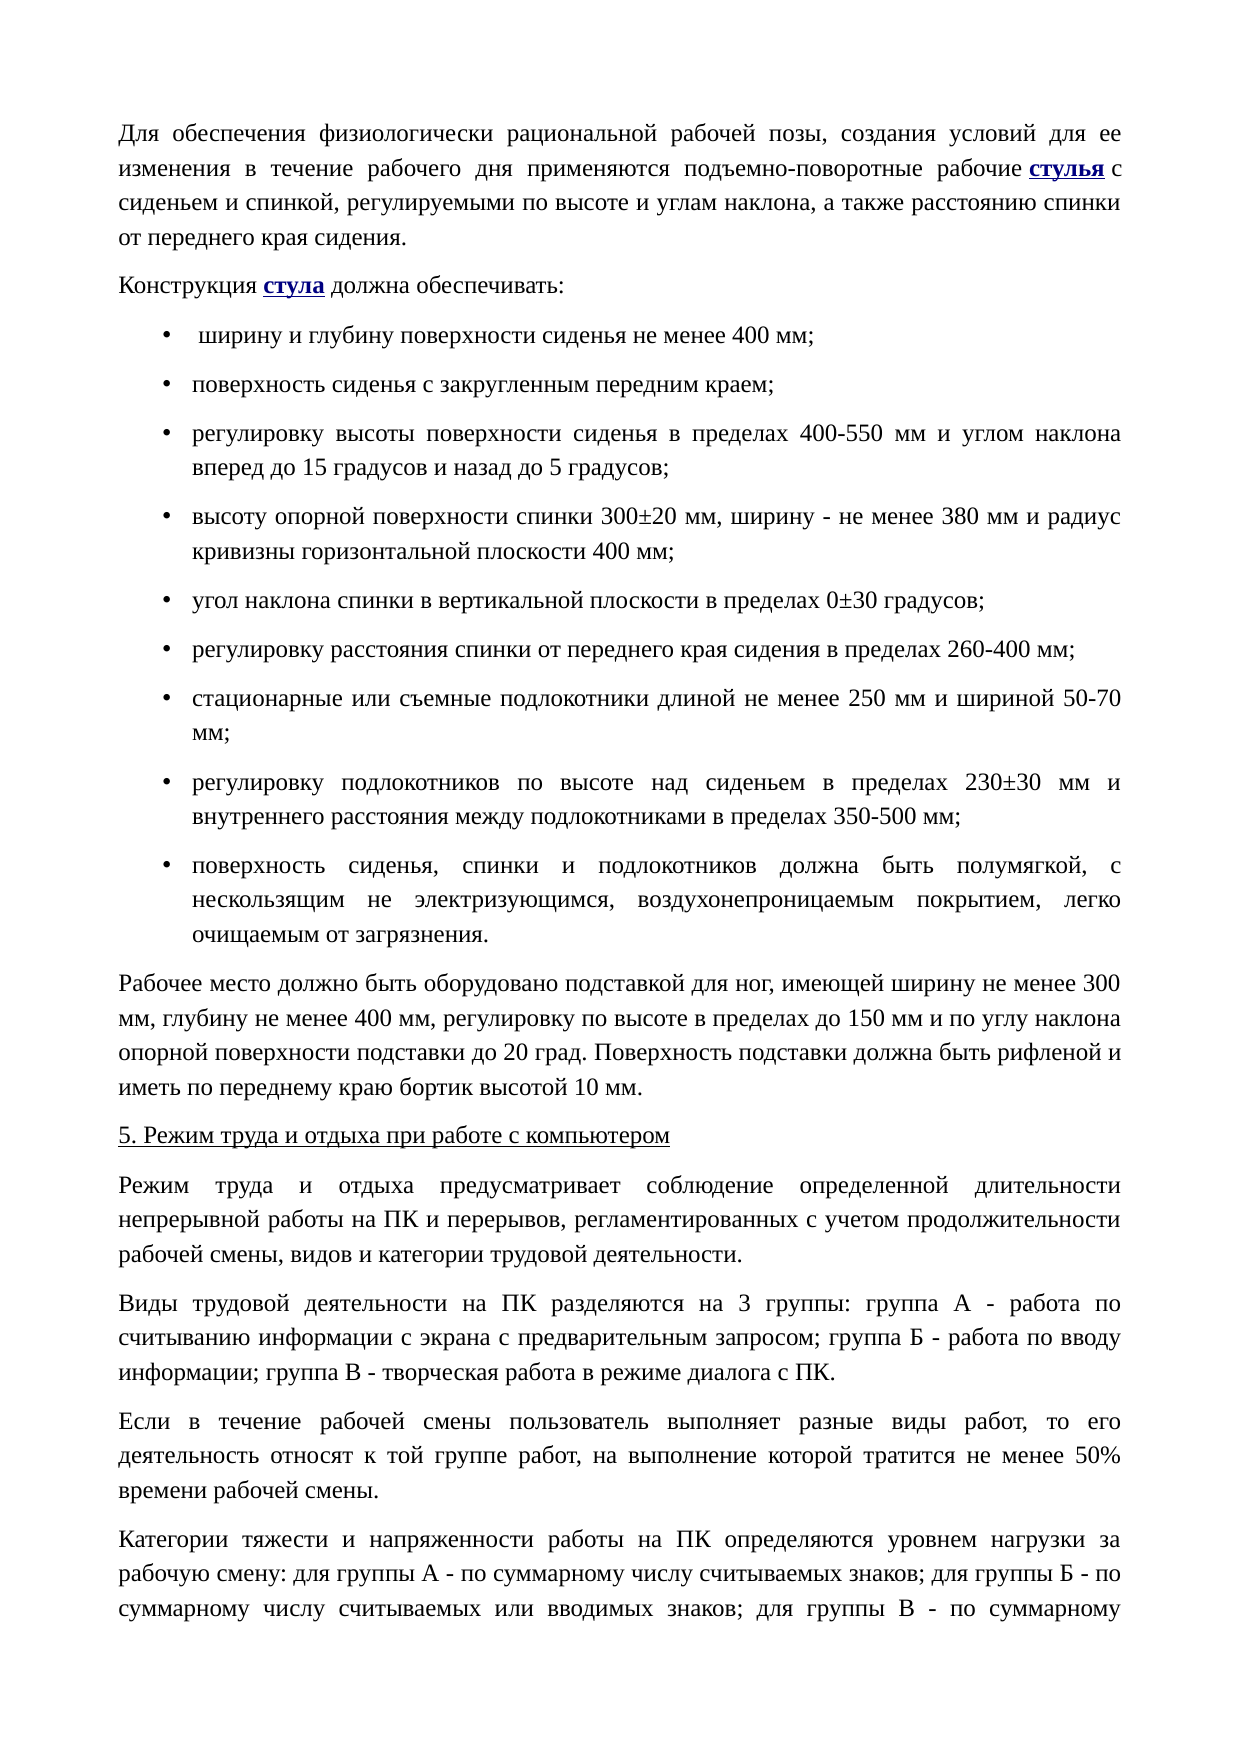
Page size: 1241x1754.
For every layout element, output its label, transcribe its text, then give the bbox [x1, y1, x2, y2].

text Рабочее место должно быть оборудовано подставкой для ног, имеющей ширину не менее 300 мм, глубину не менее 400 мм, регулировку по высоте в пределах до 150 мм и по углу наклона опорной поверхности подставки до 20 град. Поверхность подставки должна быть рифленой и иметь по переднему краю бортик высотой 10 мм. [118, 968, 1122, 1100]
list стационарные или съемные подлокотники длиной не менее 250 мм и шириной 50-70 мм; [162, 683, 1122, 746]
list регулировку высоты поверхности сиденья в пределах 400-550 мм и углом наклона вперед до 15 градусов и назад до 5 градусов; [162, 418, 1122, 481]
text Для обеспечения физиологически рациональной рабочей позы, создания условий для ее изменения в течение рабочего дня применяются подъемно-поворотные рабочие стулья с сиденьем и спинкой, регулируемыми по высоте и углам наклона, а также расстоянию спинки от переднего края сидения. [118, 118, 1122, 250]
list регулировку подлокотников по высоте над сиденьем в пределах 230±30 мм и внутреннего расстояния между подлокотниками в пределах 350-500 мм; [162, 767, 1122, 830]
list поверхность сиденья, спинки и подлокотников должна быть полумягкой, с нескользящим не электризующимся, воздухонепроницаемым покрытием, легко очищаемым от загрязнения. [162, 850, 1122, 948]
list поверхность сиденья с закругленным передним краем; [162, 369, 1122, 397]
text Если в течение рабочей смены пользователь выполняет разные виды работ, то его деятельность относят к той группе работ, на выполнение которой тратится не менее 50% времени рабочей смены. [118, 1406, 1122, 1503]
text Режим труда и отдыха предусматривает соблюдение определенной длительности непрерывной работы на ПК и перерывов, регламентированных с учетом продолжительности рабочей смены, видов и категории трудовой деятельности. [118, 1170, 1122, 1267]
list угол наклона спинки в вертикальной плоскости в пределах 0±30 градусов; [162, 585, 1122, 614]
list регулировку расстояния спинки от переднего края сидения в пределах 260-400 мм; [162, 634, 1122, 663]
text Категории тяжести и напряженности работы на ПК определяются уровнем нагрузки за рабочую смену: для группы А - по суммарному числу считываемых знаков; для группы Б - по суммарному числу считываемых или вводимых знаков; для группы В - по суммарному [118, 1524, 1122, 1621]
text Виды трудовой деятельности на ПК разделяются на 3 группы: группа А - работа по считыванию информации с экрана с предварительным запросом; группа Б - работа по вводу информации; группа В - творческая работа в режиме диалога с ПК. [118, 1288, 1122, 1385]
list ширину и глубину поверхности сиденья не менее 400 мм; [162, 320, 1122, 348]
text Конструкция стула должна обеспечивать: [118, 271, 1122, 299]
text 5. Режим труда и отдыха при работе с компьютером [118, 1121, 1122, 1149]
list высоту опорной поверхности спинки 300±20 мм, ширину - не менее 380 мм и радиус кривизны горизонтальной плоскости 400 мм; [162, 501, 1122, 564]
